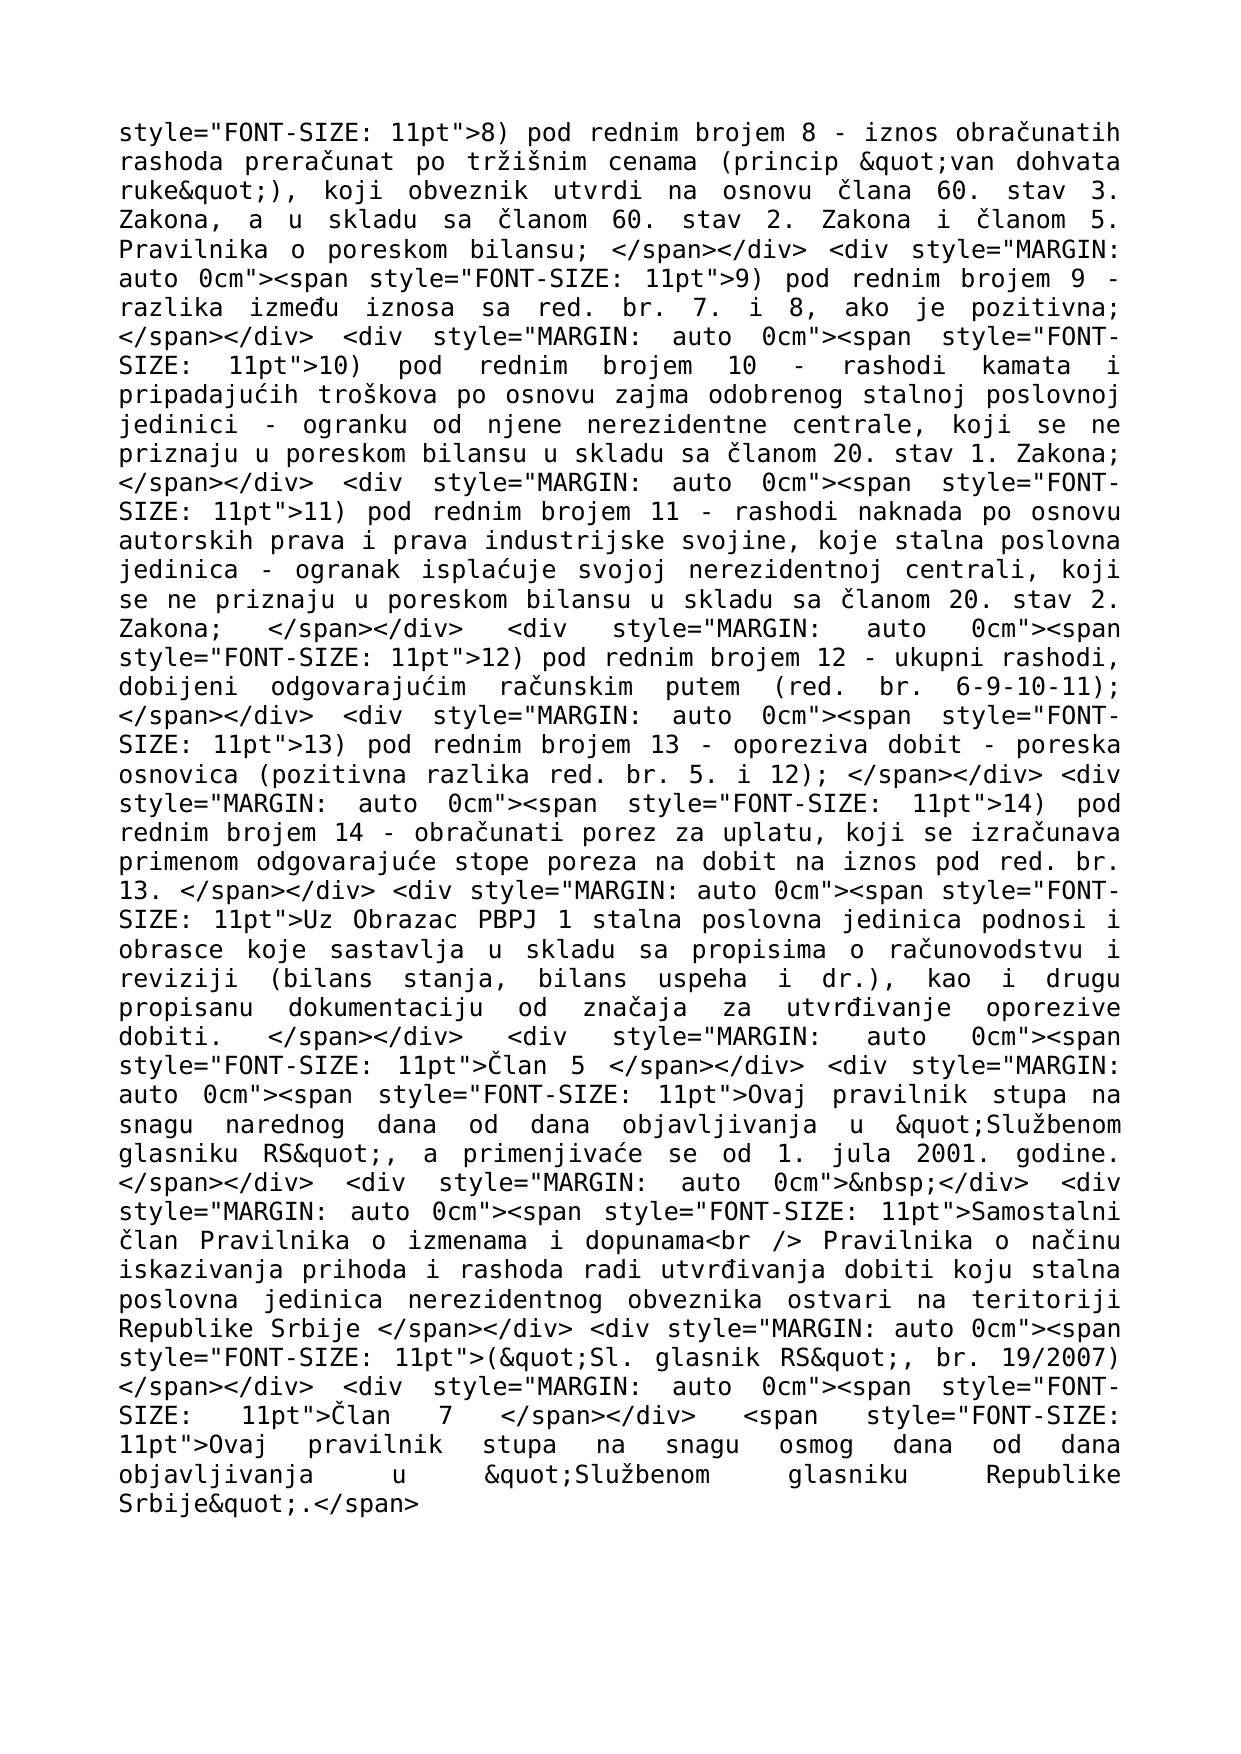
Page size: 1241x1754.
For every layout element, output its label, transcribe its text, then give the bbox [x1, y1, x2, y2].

text style="FONT-SIZE: 11pt">8) pod rednim brojem 8 - iznos obračunatih rashoda preračunat po tržišnim cenama (princip &quot;van dohvata ruke&quot;), koji obveznik utvrdi na osnovu člana 60. stav 3. Zakona, a u skladu sa članom 60. stav 2. Zakona i članom 5. Pravilnika o poreskom bilansu; </span></div> <div style="MARGIN: auto 0cm"><span style="FONT-SIZE: 11pt">9) pod rednim brojem 9 - razlika između iznosa sa red. br. 7. i 8, ako je pozitivna; </span></div> <div style="MARGIN: auto 0cm"><span style="FONT-SIZE: 11pt">10) pod rednim brojem 10 - rashodi kamata i pripadajućih troškova po osnovu zajma odobrenog stalnoj poslovnoj jedinici - ogranku od njene nerezidentne centrale, koji se ne priznaju u poreskom bilansu u skladu sa članom 20. stav 1. Zakona; </span></div> <div style="MARGIN: auto 0cm"><span style="FONT-SIZE: 11pt">11) pod rednim brojem 11 - rashodi naknada po osnovu autorskih prava i prava industrijske svojine, koje stalna poslovna jedinica - ogranak isplaćuje svojoj nerezidentnoj centrali, koji se ne priznaju u poreskom bilansu u skladu sa članom 20. stav 2. Zakona; </span></div> <div style="MARGIN: auto 0cm"><span style="FONT-SIZE: 11pt">12) pod rednim brojem 12 - ukupni rashodi, dobijeni odgovarajućim računskim putem (red. br. 6-9-10-11); </span></div> <div style="MARGIN: auto 0cm"><span style="FONT-SIZE: 11pt">13) pod rednim brojem 13 - oporeziva dobit - poreska osnovica (pozitivna razlika red. br. 5. i 12); </span></div> <div style="MARGIN: auto 0cm"><span style="FONT-SIZE: 11pt">14) pod rednim brojem 14 - obračunati porez za uplatu, koji se izračunava primenom odgovarajuće stope poreza na dobit na iznos pod red. br. 13. </span></div> <div style="MARGIN: auto 0cm"><span style="FONT-SIZE: 11pt">Uz Obrazac PBPJ 1 stalna poslovna jedinica podnosi i obrasce koje sastavlja u skladu sa propisima o računovodstvu i reviziji (bilans stanja, bilans uspeha i dr.), kao i drugu propisanu dokumentaciju od značaja za utvrđivanje oporezive dobiti. </span></div> <div style="MARGIN: auto 0cm"><span style="FONT-SIZE: 11pt">Član 5 </span></div> <div style="MARGIN: auto 0cm"><span style="FONT-SIZE: 11pt">Ovaj pravilnik stupa na snagu narednog dana od dana objavljivanja u &quot;Službenom glasniku RS&quot;, a primenjivaće se od 1. jula 2001. godine. </span></div> <div style="MARGIN: auto 0cm">&nbsp;</div> <div style="MARGIN: auto 0cm"><span style="FONT-SIZE: 11pt">Samostalni član Pravilnika o izmenama i dopunama<br /> Pravilnika o načinu iskazivanja prihoda i rashoda radi utvrđivanja dobiti koju stalna poslovna jedinica nerezidentnog obveznika ostvari na teritoriji Republike Srbije </span></div> <div style="MARGIN: auto 0cm"><span style="FONT-SIZE: 11pt">(&quot;Sl. glasnik RS&quot;, br. 19/2007) </span></div> <div style="MARGIN: auto 0cm"><span style="FONT-SIZE: 11pt">Član 7 </span></div> <span style="FONT-SIZE: 11pt">Ovaj pravilnik stupa na snagu osmog dana od dana objavljivanja u &quot;Službenom glasniku Republike Srbije&quot;.</span> [118, 118, 1122, 1518]
